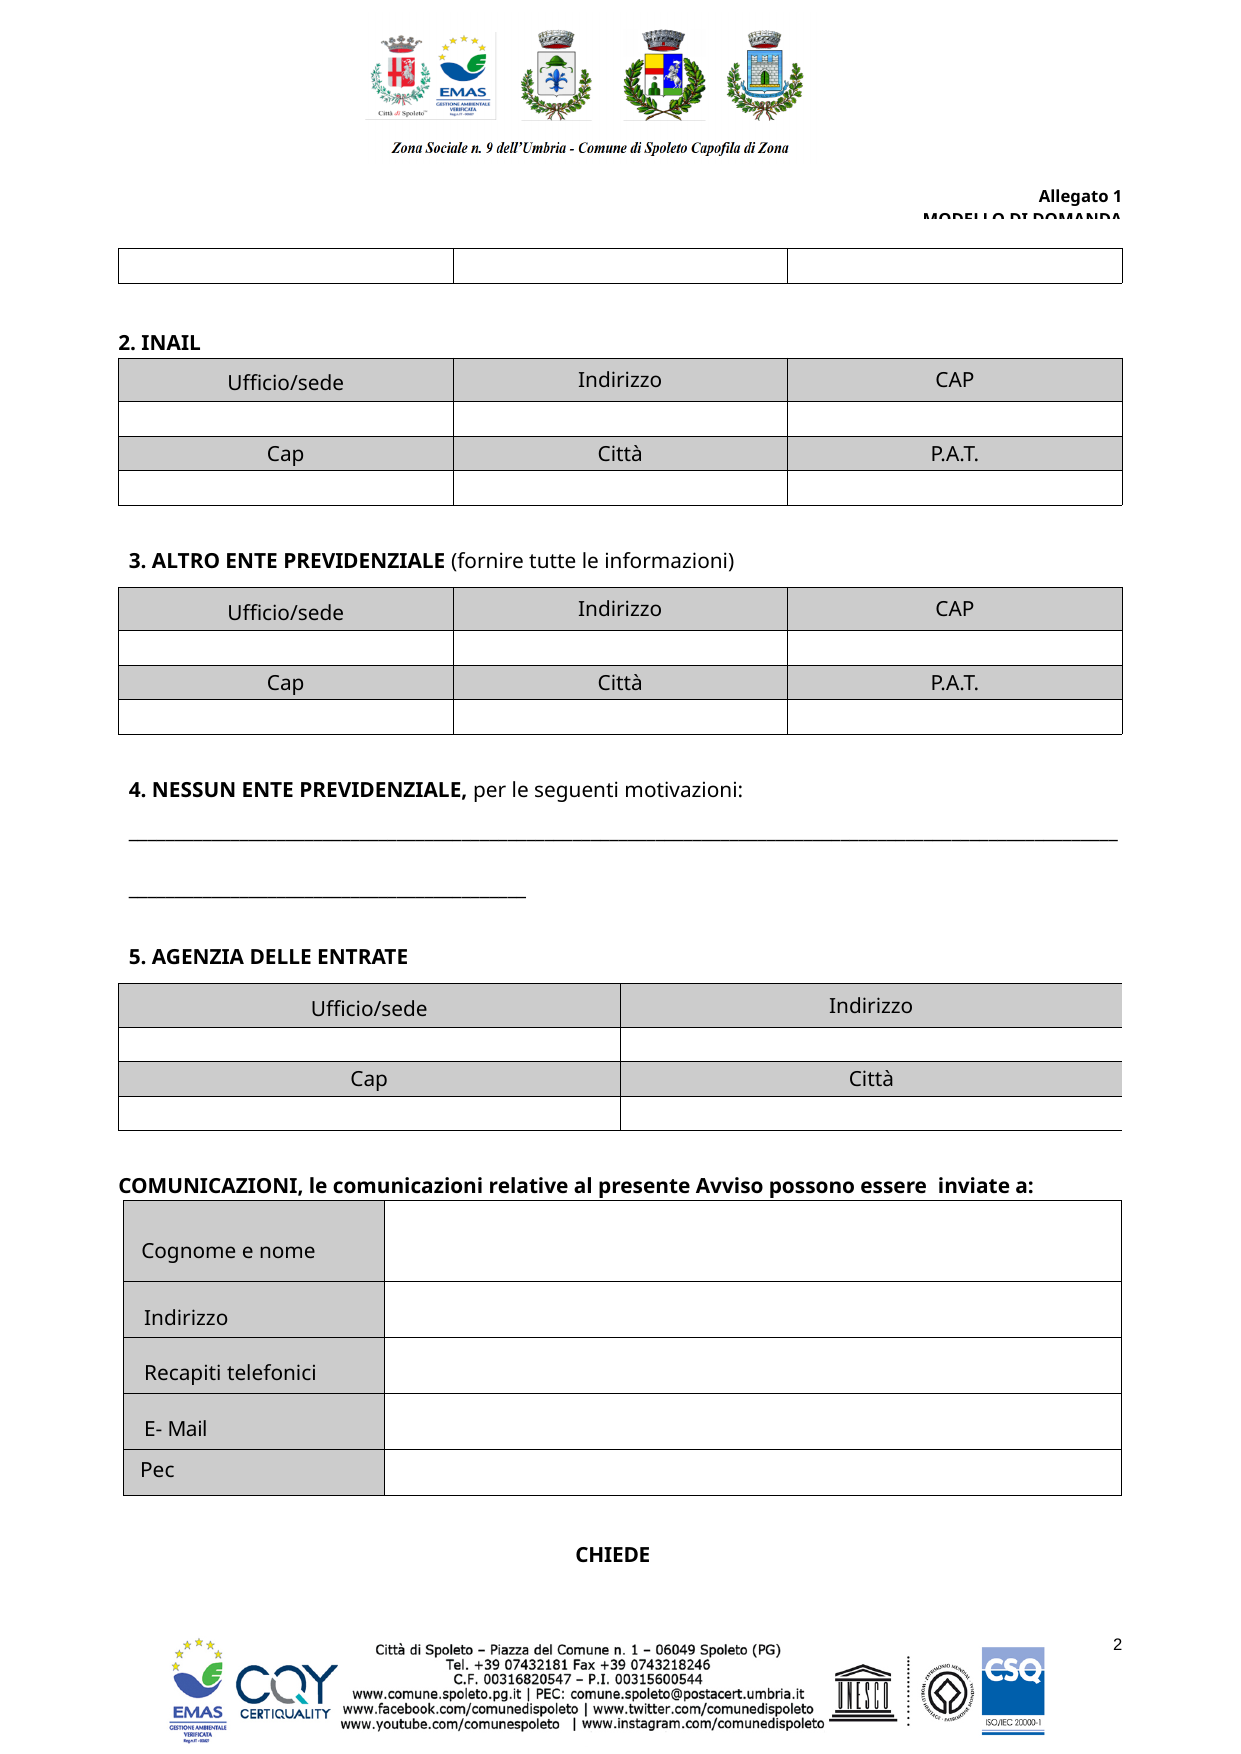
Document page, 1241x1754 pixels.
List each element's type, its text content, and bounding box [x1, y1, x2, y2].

table_cell Cap [119, 1062, 620, 1096]
table_cell [119, 1097, 620, 1130]
table_cell Città [454, 666, 787, 699]
table_cell Città [621, 1062, 1122, 1096]
table_cell [385, 1338, 1121, 1393]
table_header Cognome e nome [124, 1201, 384, 1281]
table_cell Indirizzo [124, 1282, 384, 1337]
table_cell E- Mail [124, 1394, 384, 1449]
text 3. ALTRO ENTE PREVIDENZIALE (fornire tutte le informazioni) [128, 546, 1122, 574]
table_header [385, 1201, 1121, 1281]
table_cell [385, 1282, 1121, 1337]
table_cell [119, 249, 453, 283]
table_cell [454, 631, 787, 665]
table_header Ufficio/sede [119, 588, 453, 630]
table_cell [119, 631, 453, 665]
text 5. AGENZIA DELLE ENTRATE [128, 942, 1122, 971]
table_cell [454, 402, 787, 436]
table_cell [119, 471, 453, 505]
table_cell [788, 631, 1122, 665]
table_cell [119, 402, 453, 436]
picture [362, 12, 817, 164]
table_cell Recapiti telefonici [124, 1338, 384, 1393]
table_header Ufficio/sede [119, 984, 620, 1027]
table_cell [788, 700, 1122, 734]
table_header Ufficio/sede [119, 359, 453, 401]
table_cell Città [454, 437, 787, 470]
table_cell [454, 700, 787, 734]
table_cell [621, 1028, 1122, 1061]
picture [159, 1635, 1047, 1747]
table_header Indirizzo [454, 588, 787, 630]
table_cell [454, 471, 787, 505]
table_cell P.A.T. [788, 437, 1122, 470]
table_cell [119, 1028, 620, 1061]
table_cell P.A.T. [788, 666, 1122, 699]
table_cell [454, 249, 787, 283]
table_header CAP [788, 588, 1122, 630]
table_cell Cap [119, 666, 453, 699]
table_cell Pec [124, 1450, 384, 1495]
table_cell [621, 1097, 1122, 1130]
text 4. NESSUN ENTE PREVIDENZIALE, per le seguenti motivazioni: [128, 775, 1122, 803]
table_cell [119, 700, 453, 734]
text ______________________________________________________________________________________________________________________________________________________ [128, 816, 1122, 901]
table_cell Cap [119, 437, 453, 470]
text COMUNICAZIONI, le comunicazioni relative al presente Avviso possono essere inviate a: [118, 1171, 1116, 1200]
table_cell [788, 471, 1122, 505]
table_cell [385, 1394, 1121, 1449]
table_header Indirizzo [454, 359, 787, 401]
table_cell [788, 402, 1122, 436]
table_header Indirizzo [621, 984, 1122, 1027]
subtitle CHIEDE [118, 1541, 1107, 1569]
table_cell [385, 1450, 1121, 1495]
table_cell [788, 249, 1122, 283]
text 2. INAIL [118, 320, 1122, 358]
table_header CAP [788, 359, 1122, 401]
